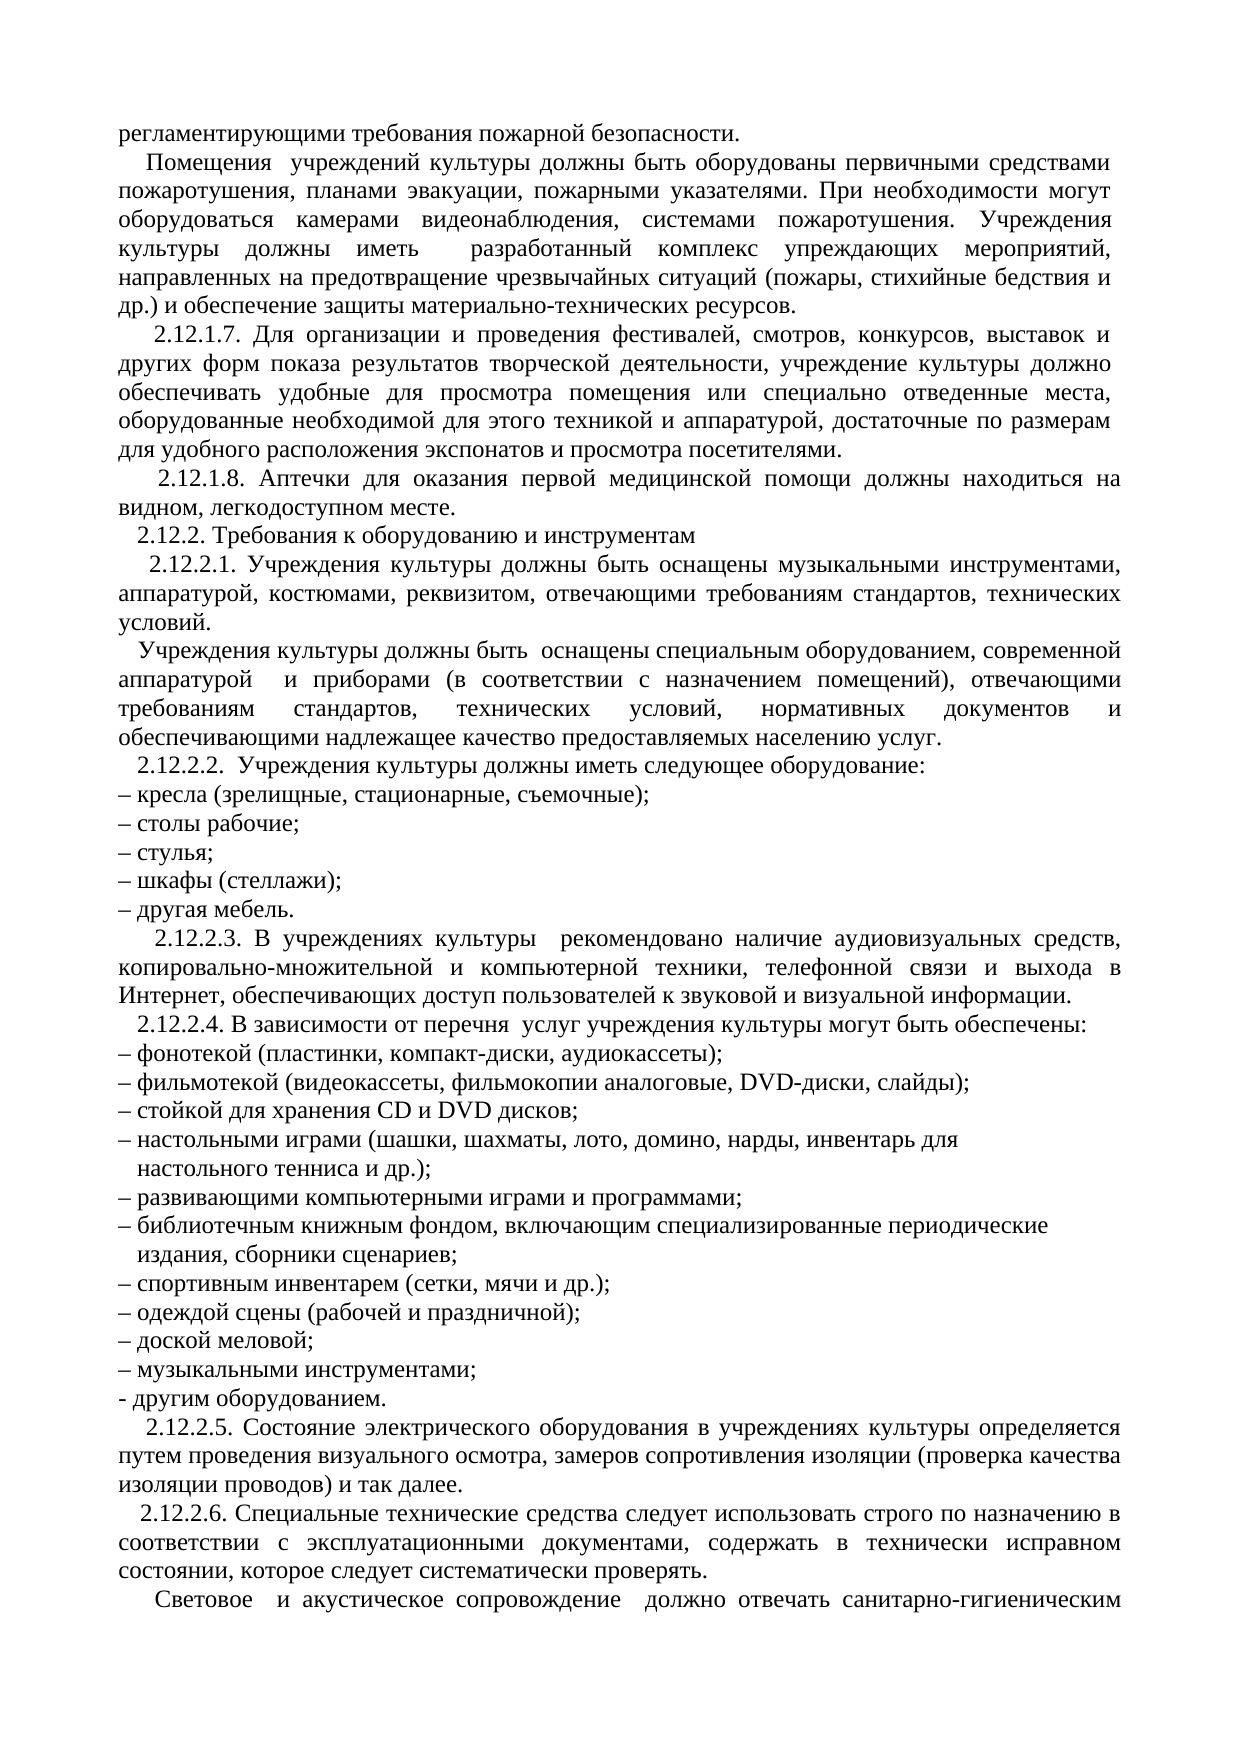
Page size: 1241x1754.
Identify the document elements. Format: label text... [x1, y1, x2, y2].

text настольного тенниса и др.); [118, 1153, 1122, 1182]
text 2.12.2.1. Учреждения культуры должны быть оснащены музыкальными инструментами, аппаратурой, костюмами, реквизитом, отвечающими требованиям стандартов, технических условий. [118, 549, 1122, 636]
text – одеждой сцены (рабочей и праздничной); [118, 1297, 1122, 1326]
text – развивающими компьютерными играми и программами; [118, 1182, 1122, 1211]
text 2.12.2.4. В зависимости от перечня услуг учреждения культуры могут быть обеспечены: [118, 1009, 1122, 1038]
text издания, сборники сценариев; [118, 1239, 1122, 1268]
text – стулья; [118, 837, 1122, 866]
text регламентирующими требования пожарной безопасности. [118, 118, 1122, 147]
text – доской меловой; [118, 1326, 1122, 1354]
text – столы рабочие; [118, 808, 1122, 837]
text 2.12.2.3. В учреждениях культуры рекомендовано наличие аудиовизуальных средств, копировально-множительной и компьютерной техники, телефонной связи и выхода в Интернет, обеспечивающих доступ пользователей к звуковой и визуальной информации. [118, 923, 1122, 1009]
text 2.12.2.2. Учреждения культуры должны иметь следующее оборудование: [118, 751, 1122, 779]
text – фильмотекой (видеокассеты, фильмокопии аналоговые, DVD-диски, слайды); [118, 1067, 1122, 1096]
text – другая мебель. [118, 894, 1122, 923]
text – настольными играми (шашки, шахматы, лото, домино, нарды, инвентарь для [118, 1124, 1122, 1153]
text - другим оборудованием. [118, 1383, 1122, 1412]
text – фонотекой (пластинки, компакт-диски, аудиокассеты); [118, 1038, 1122, 1067]
text 2.12.2.6. Специальные технические средства следует использовать строго по назначению в соответствии с эксплуатационными документами, содержать в технически исправном состоянии, которое следует систематически проверять. [118, 1498, 1122, 1584]
text – музыкальными инструментами; [118, 1354, 1122, 1383]
text Учреждения культуры должны быть оснащены специальным оборудованием, современной аппаратурой и приборами (в соответствии с назначением помещений), отвечающими требованиям стандартов, технических условий, нормативных документов и обеспечивающими надлежащее качество предоставляемых населению услуг. [118, 636, 1122, 751]
text 2.12.2.5. Состояние электрического оборудования в учреждениях культуры определяется путем проведения визуального осмотра, замеров сопротивления изоляции (проверка качества изоляции проводов) и так далее. [118, 1412, 1122, 1498]
text – спортивным инвентарем (сетки, мячи и др.); [118, 1268, 1122, 1297]
text 2.12.1.7. Для организации и проведения фестивалей, смотров, конкурсов, выставок и других форм показа результатов творческой деятельности, учреждение культуры должно обеспечивать удобные для просмотра помещения или специально отведенные места, оборудованные необходимой для этого техникой и аппаратурой, достаточные по размерам для удобного расположения экспонатов и просмотра посетителями. [118, 319, 1112, 463]
text Помещения учреждений культуры должны быть оборудованы первичными средствами пожаротушения, планами эвакуации, пожарными указателями. При необходимости могут оборудоваться камерами видеонаблюдения, системами пожаротушения. Учреждения культуры должны иметь разработанный комплекс упреждающих мероприятий, направленных на предотвращение чрезвычайных ситуаций (пожары, стихийные бедствия и др.) и обеспечение защиты материально-технических ресурсов. [118, 147, 1112, 319]
text – библиотечным книжным фондом, включающим специализированные периодические [118, 1211, 1122, 1239]
text 2.12.1.8. Аптечки для оказания первой медицинской помощи должны находиться на видном, легкодоступном месте. [118, 463, 1122, 521]
text Cветовое и акустическое сопровождение должно отвечать санитарно-гигиеническим [118, 1584, 1122, 1613]
text – стойкой для хранения CD и DVD дисков; [118, 1096, 1122, 1124]
text 2.12.2. Требования к оборудованию и инструментам [118, 521, 1122, 549]
text – шкафы (стеллажи); [118, 866, 1122, 894]
text – кресла (зрелищные, стационарные, съемочные); [118, 779, 1122, 808]
